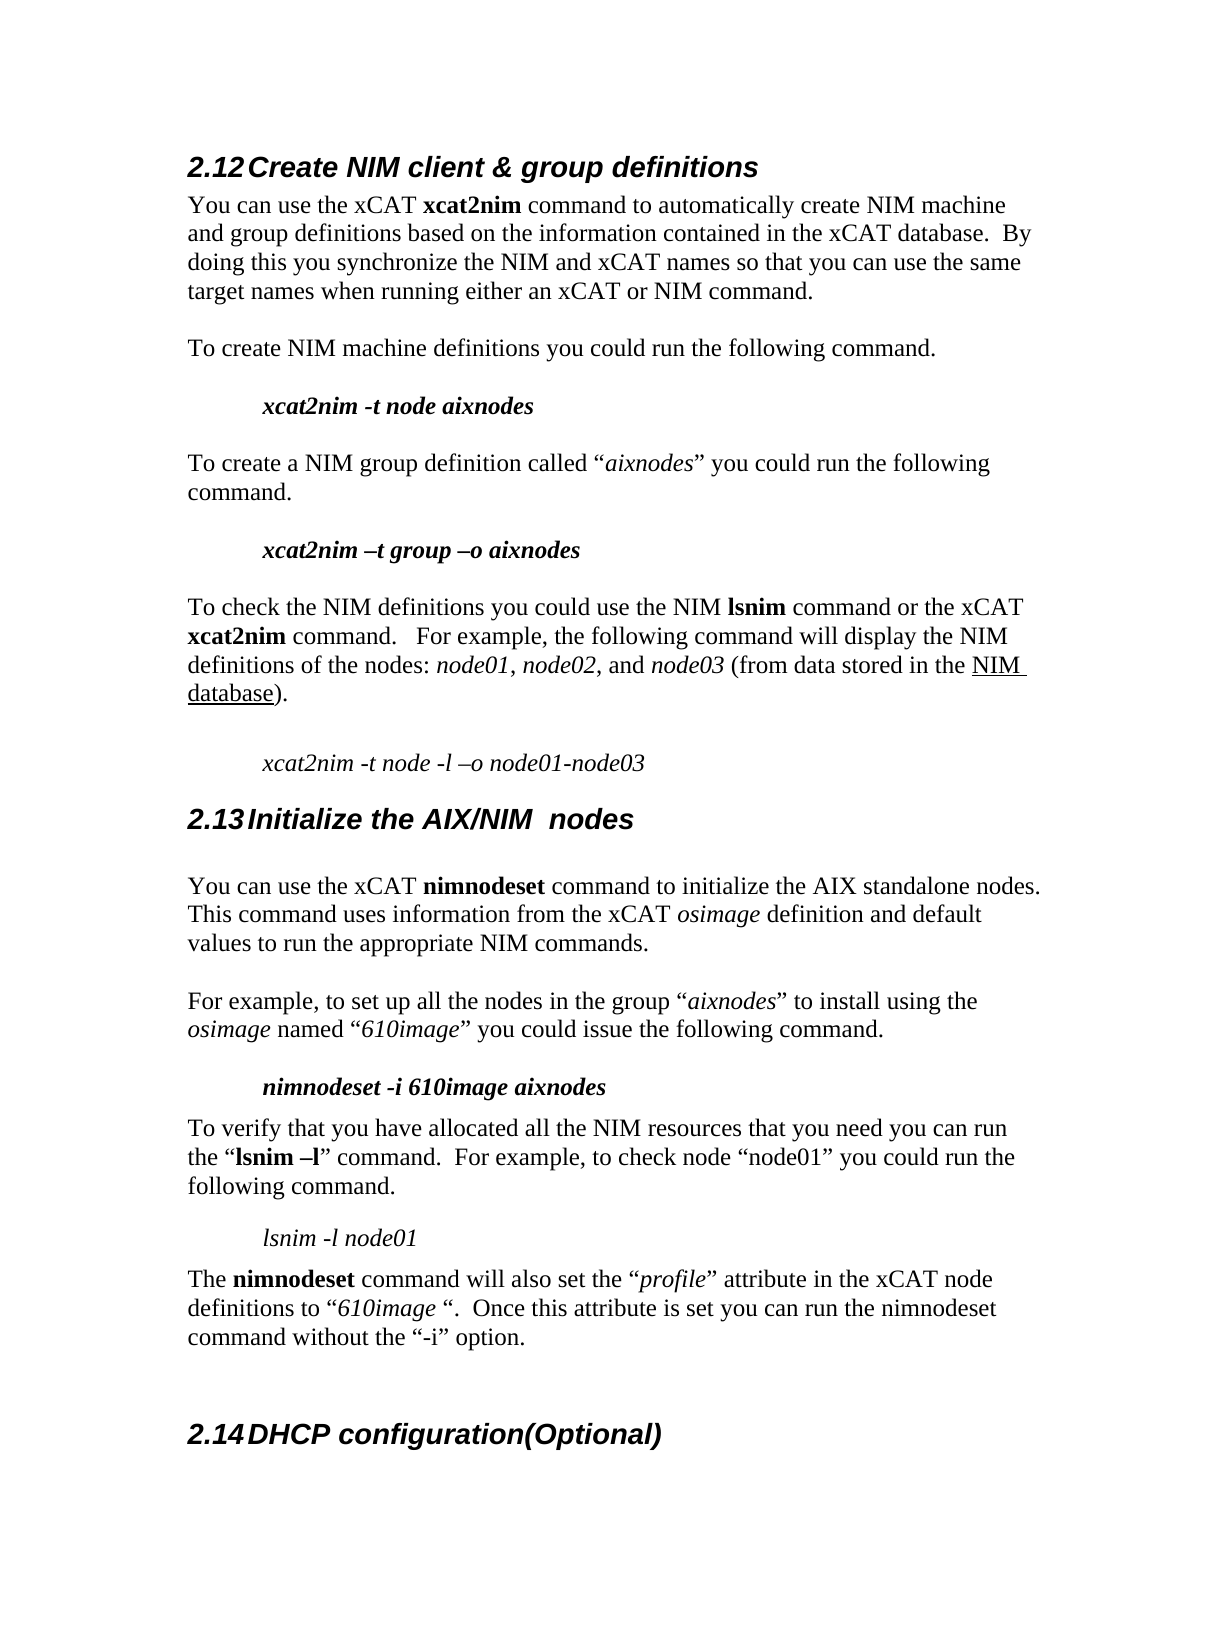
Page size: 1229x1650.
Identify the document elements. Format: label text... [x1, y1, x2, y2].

subtitle Initialize the AIX/NIM nodes [187, 802, 1041, 836]
text To verify that you have allocated all the NIM resources that you need you can run the “lsnim –l” command. For example, to check node “node01” you could run the following command. [187, 1113, 1041, 1199]
text To create a NIM group definition called “aixnodes” you could run the following command. [187, 448, 1041, 506]
text To create NIM machine definitions you could run the following command. [187, 333, 1041, 362]
text xcat2nim -t node -l –o node01-node03 [187, 748, 1041, 777]
text xcat2nim –t group –o aixnodes [187, 506, 1041, 563]
text nimnodeset -i 610image aixnodes [262, 1072, 1041, 1101]
subtitle Create NIM client & group definitions [187, 150, 1041, 183]
text For example, to set up all the nodes in the group “aixnodes” to install using the osimage named “610image” you could issue the following command. [187, 986, 1041, 1043]
subtitle DHCP configuration(Optional) [187, 1417, 1041, 1451]
text You can use the xCAT nimnodeset command to initialize the AIX standalone nodes. This command uses information from the xCAT osimage definition and default values to run the appropriate NIM commands. [187, 871, 1041, 957]
text lsnim -l node01 [262, 1223, 1041, 1252]
text xcat2nim -t node aixnodes [187, 391, 1041, 420]
text To check the NIM definitions you could use the NIM lsnim command or the xCAT xcat2nim command. For example, the following command will display the NIM definitions of the nodes: node01, node02, and node03 (from data stored in the NIM database). [187, 592, 1041, 707]
text The nimnodeset command will also set the “profile” attribute in the xCAT node definitions to “610image “. Once this attribute is set you can run the nimnodeset command without the “-i” option. [187, 1264, 1041, 1351]
text You can use the xCAT xcat2nim command to automatically create NIM machine and group definitions based on the information contained in the xCAT database. By doing this you synchronize the NIM and xCAT names so that you can use the same target names when running either an xCAT or NIM command. [187, 190, 1041, 305]
